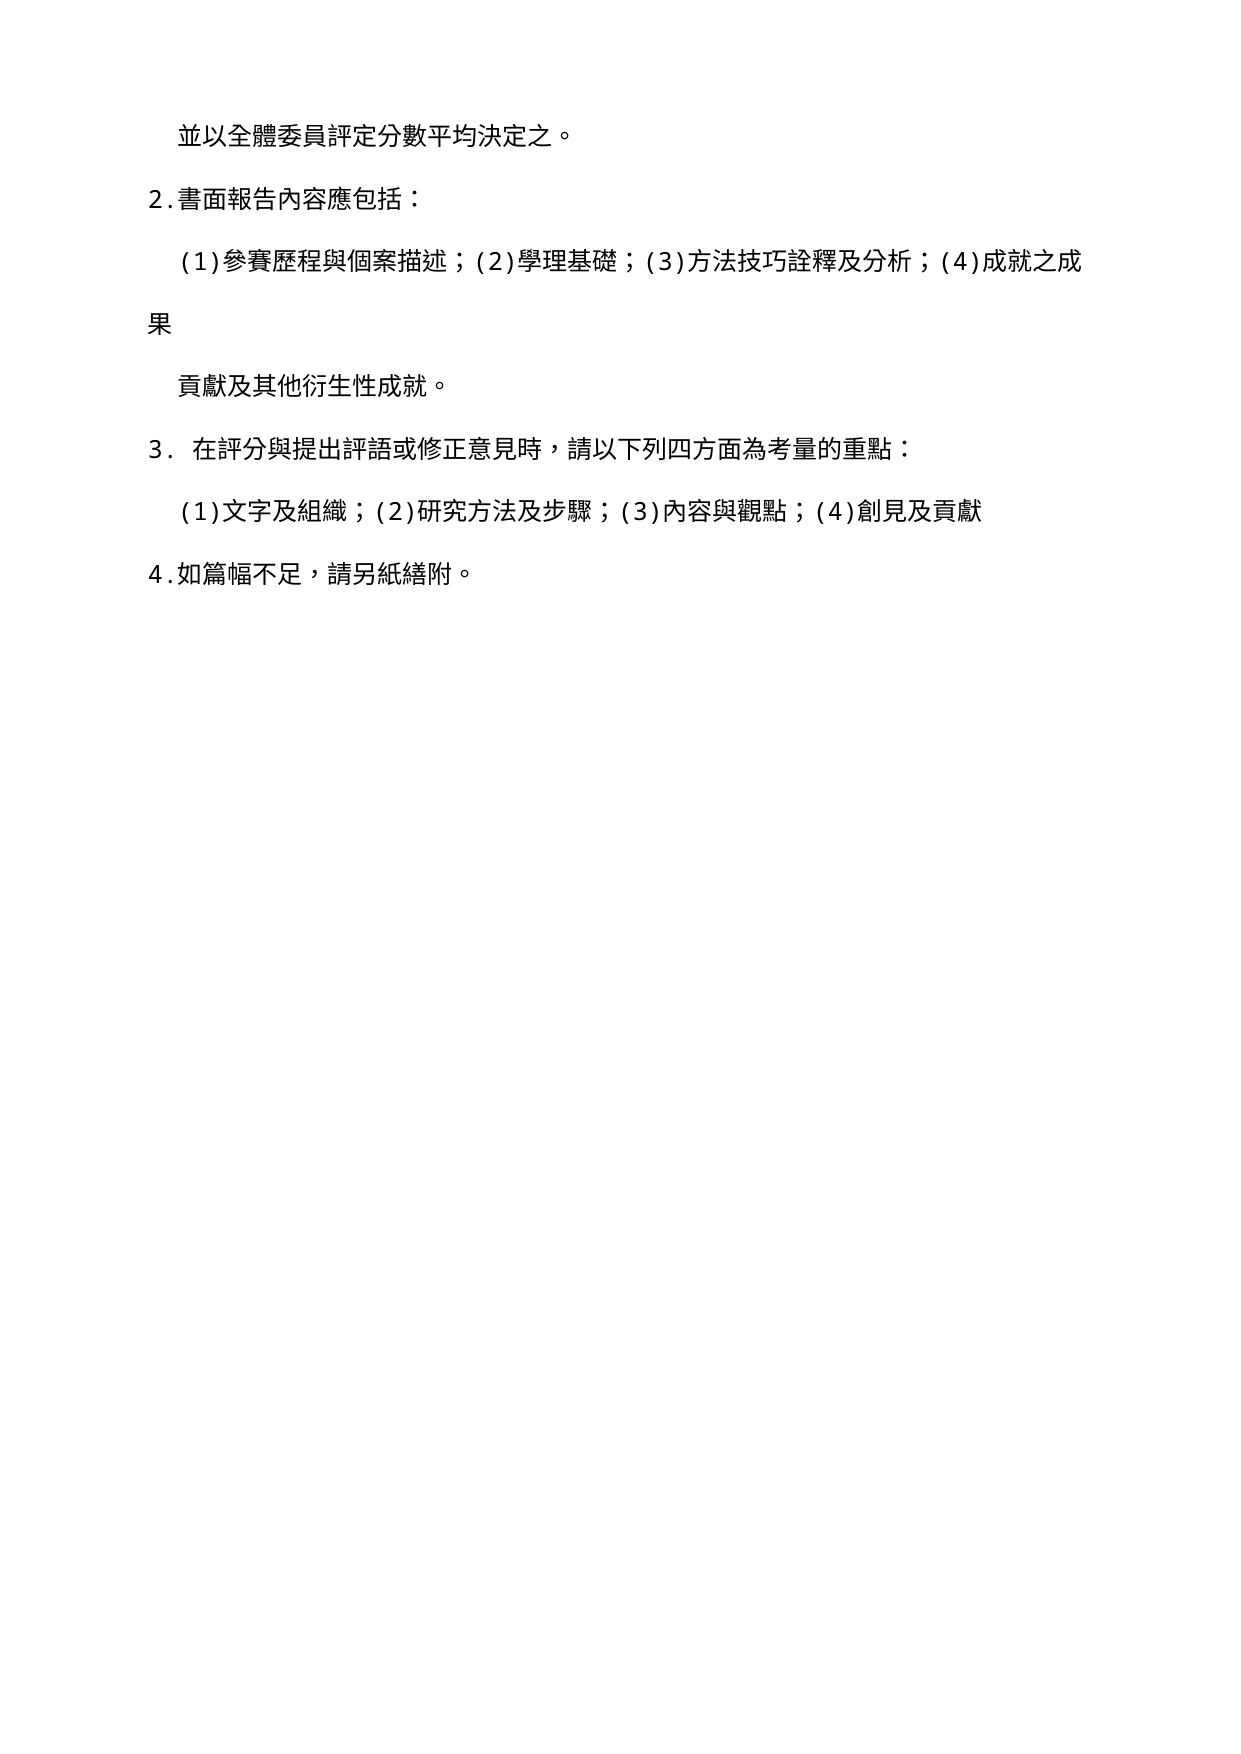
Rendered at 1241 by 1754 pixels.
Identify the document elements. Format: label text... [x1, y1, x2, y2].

text (1)文字及組織；(2)研究方法及步驟；(3)內容與觀點；(4)創見及貢獻 [148, 468, 1092, 531]
text 4.如篇幅不足，請另紙繕附。 [148, 531, 1092, 593]
text 並以全體委員評定分數平均決定之。 [148, 93, 1092, 156]
text 貢獻及其他衍生性成就。 [148, 343, 1092, 406]
text (1)參賽歷程與個案描述；(2)學理基礎；(3)方法技巧詮釋及分析；(4)成就之成果 [148, 218, 1092, 343]
text 3. 在評分與提出評語或修正意見時，請以下列四方面為考量的重點： [148, 406, 1092, 468]
text 2.書面報告內容應包括： [148, 156, 1092, 218]
